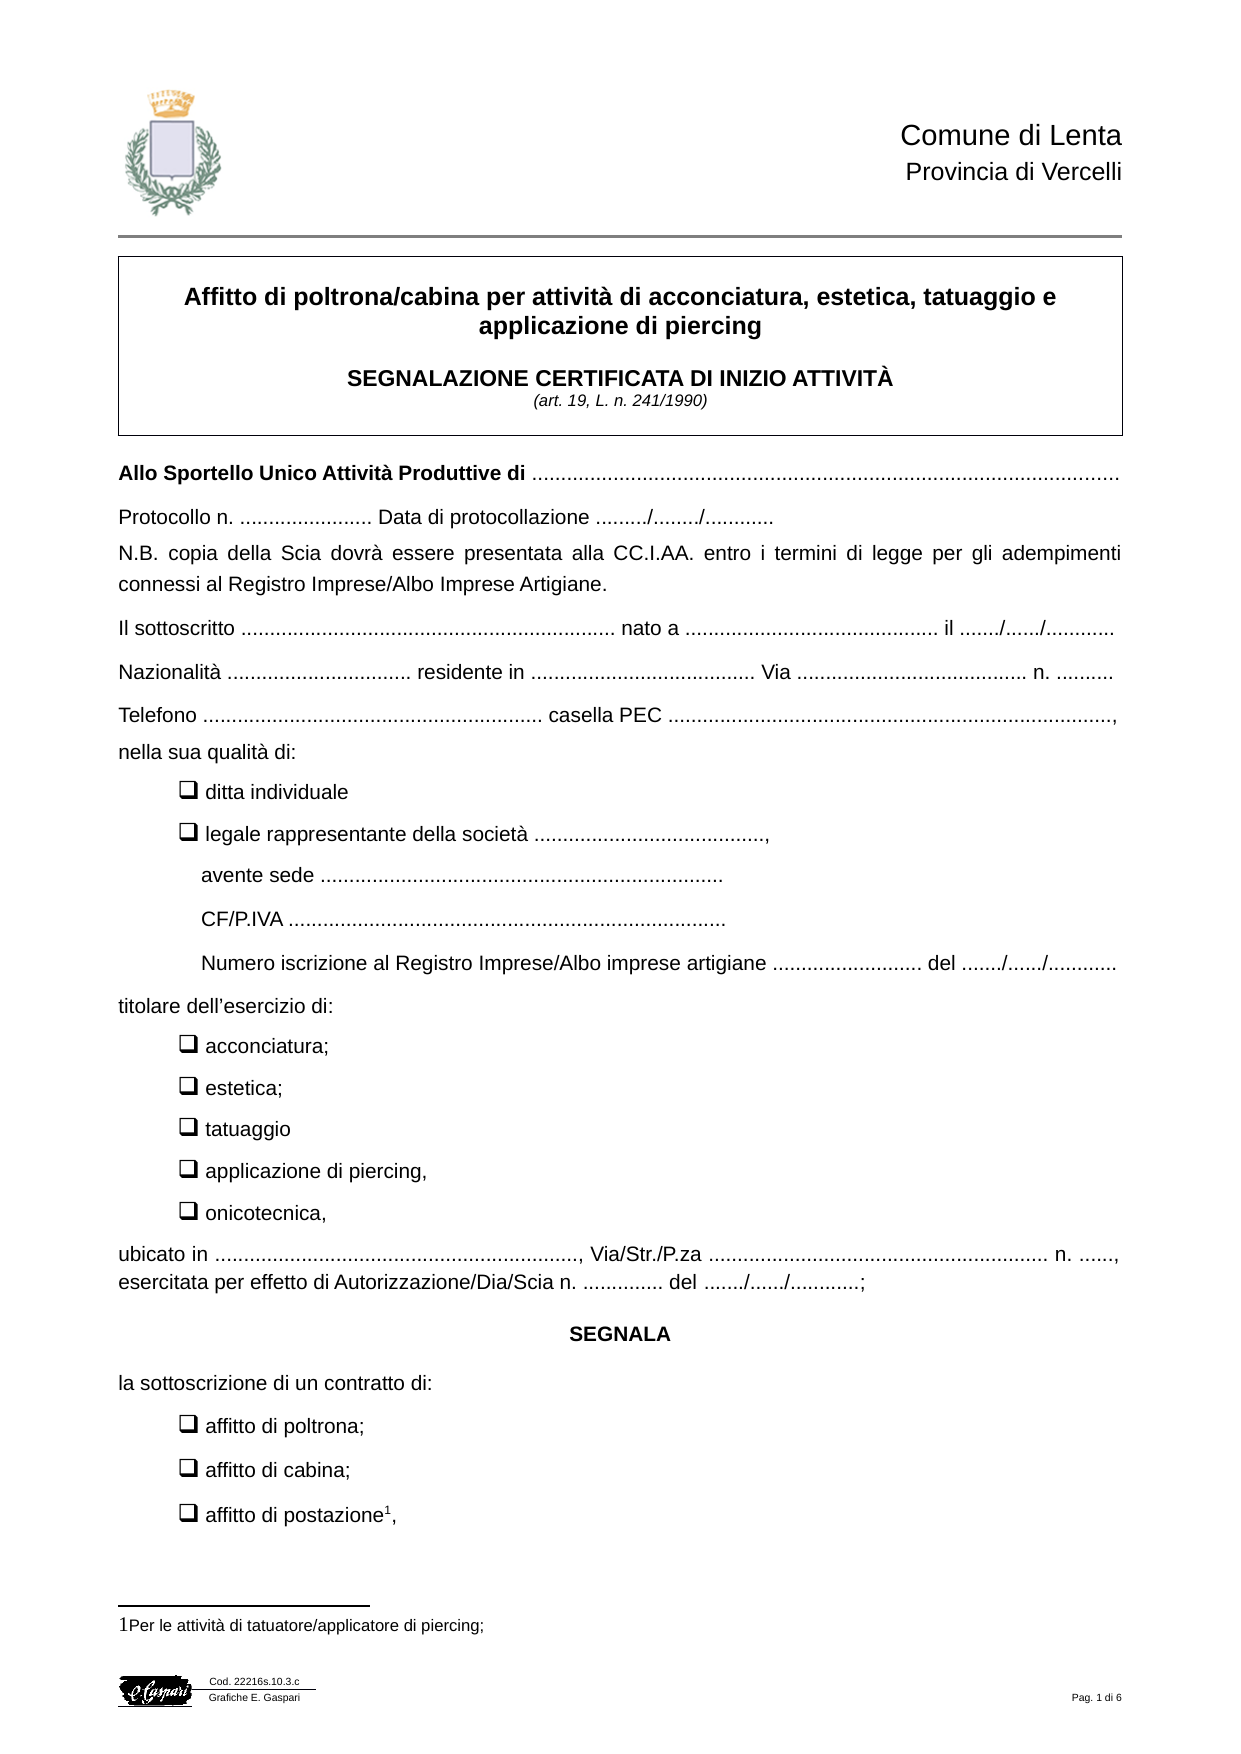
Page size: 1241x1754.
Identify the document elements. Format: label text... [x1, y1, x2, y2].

text  affitto di cabina; [177, 1458, 1122, 1483]
text titolare dell’esercizio di: [118, 994, 1122, 1018]
text Telefono ........................................................... casella PEC ............................................................................., [118, 703, 1122, 727]
text  onicotecnica, [177, 1201, 1122, 1226]
text la sottoscrizione di un contratto di: [118, 1371, 1122, 1395]
text  applicazione di piercing, [177, 1159, 1122, 1184]
text Comune di Lenta [118, 118, 1122, 152]
text Il sottoscritto ................................................................. nato a ............................................ il ......./....../............ [118, 616, 1122, 640]
text nella sua qualità di: [118, 740, 1122, 764]
text  estetica; [177, 1076, 1122, 1101]
text  tatuaggio [177, 1117, 1122, 1142]
text  affitto di poltrona; [177, 1414, 1122, 1439]
picture [122, 152, 224, 157]
text Nazionalità ................................ residente in ....................................... Via ........................................ n. .......... [118, 659, 1122, 683]
text N.B. copia della Scia dovrà essere presentata alla CC.I.AA. entro i termini di legge per gli adempimenti connessi al Registro Imprese/Albo Imprese Artigiane. [118, 541, 1122, 596]
text Provincia di Vercelli [118, 157, 1122, 185]
text Protocollo n. ....................... Data di protocollazione ........./......../............ [118, 505, 1122, 529]
text SEGNALA [118, 1322, 1122, 1346]
picture [122, 87, 224, 118]
table_header Affitto di poltrona/cabina per attività di acconciatura, estetica, tatuaggio e applicazione di piercing SEGNALAZIONE CERTIFICATA DI INIZIO ATTIVITÀ (art. 19, L. n. 241/1990) [119, 257, 1122, 435]
text  affitto di postazione, [177, 1503, 1122, 1528]
text  ditta individuale [177, 780, 1122, 805]
text  acconciatura; [177, 1034, 1122, 1059]
text Allo Sportello Unico Attività Produttive di [118, 461, 1122, 485]
text Numero iscrizione al Registro Imprese/Albo imprese artigiane .......................... del ......./....../............ [201, 950, 1122, 974]
text  legale rappresentante della società ........................................, [177, 821, 1122, 846]
picture [122, 185, 224, 219]
text Per le attività di tatuatore/applicatore di piercing; [118, 1612, 1122, 1636]
text ubicato in ..............................................................., Via/Str./P.za ........................................................... n. ......, esercitata per effetto di Autorizzazione/Dia/Scia n. .............. del ......./....../............; [118, 1242, 1122, 1294]
picture [118, 1674, 192, 1706]
text avente sede ...................................................................... [201, 863, 1122, 887]
text CF/P.IVA ............................................................................ [201, 907, 1122, 931]
